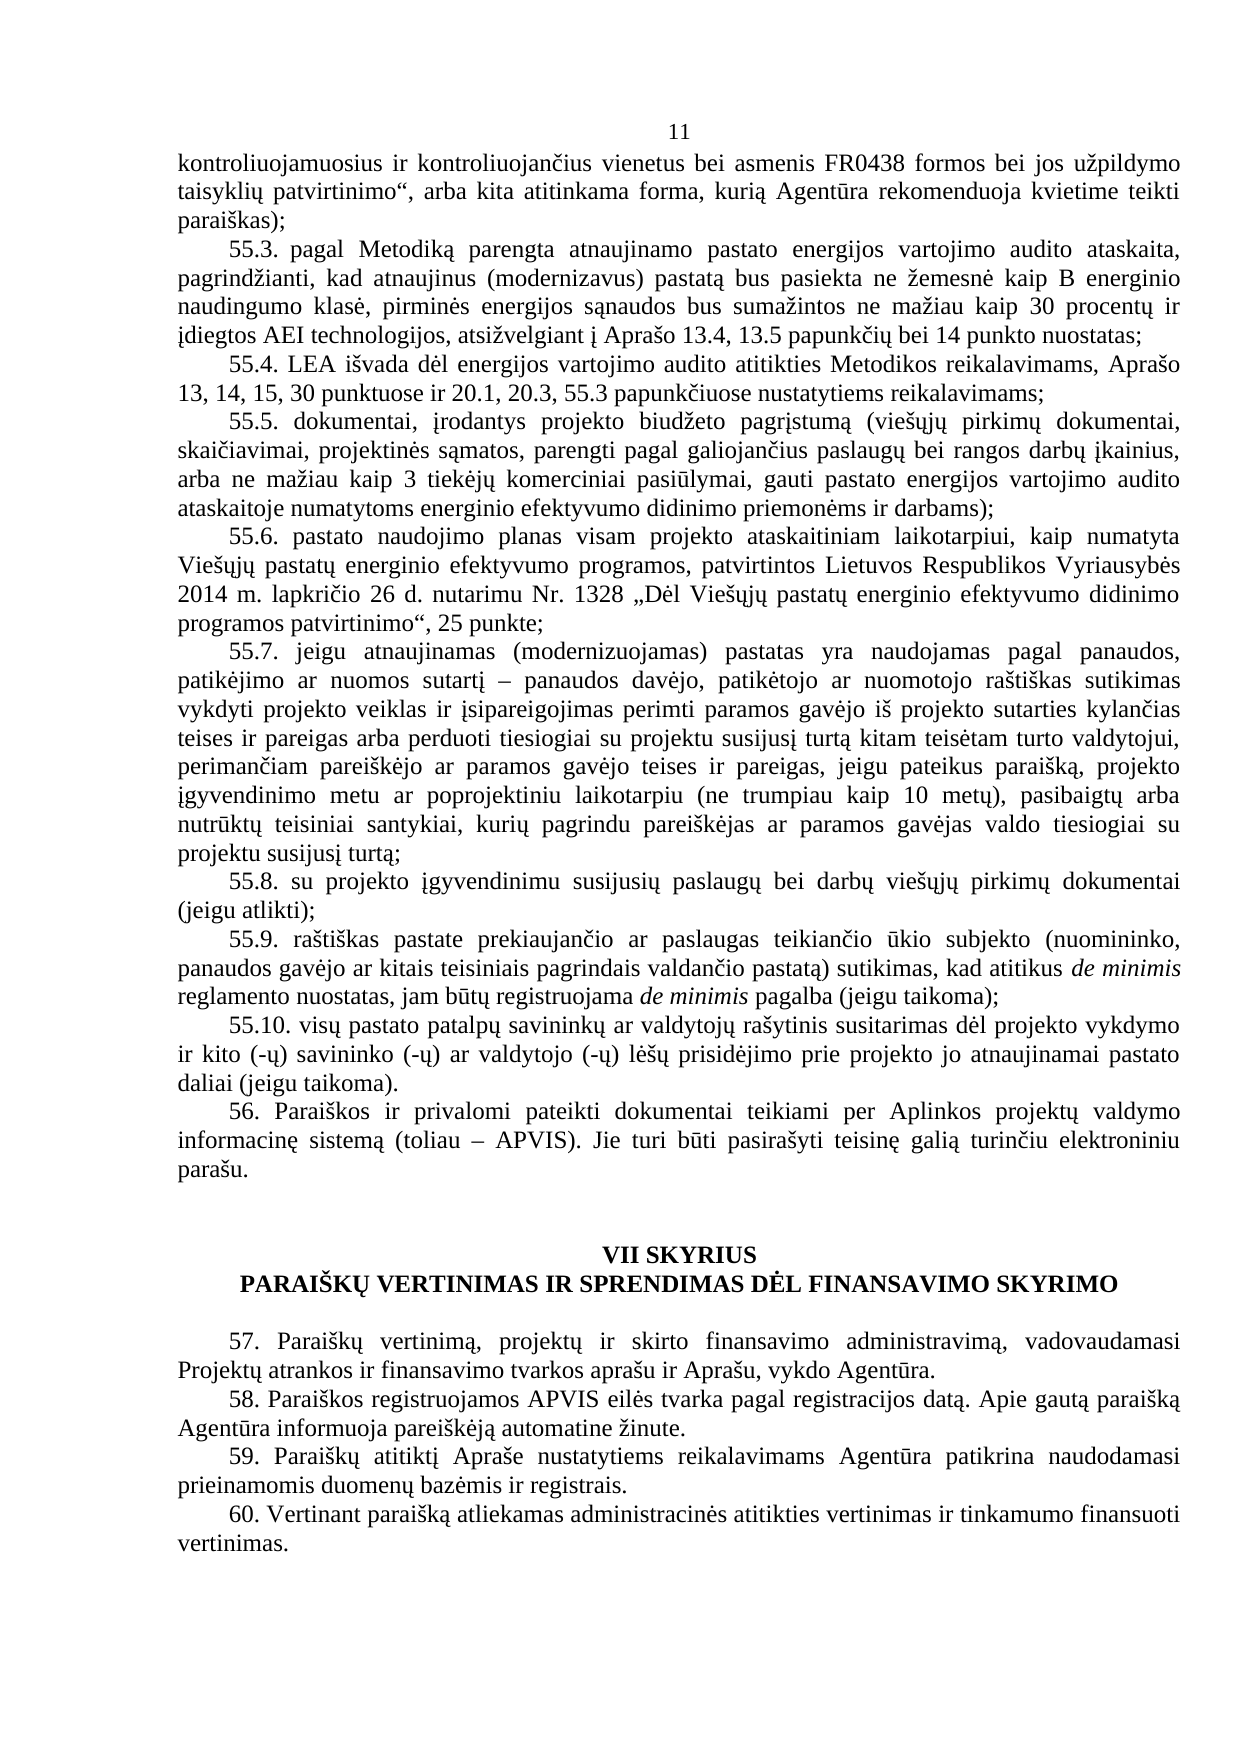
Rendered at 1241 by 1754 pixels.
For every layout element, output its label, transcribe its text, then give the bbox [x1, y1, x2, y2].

text 56. Paraiškos ir privalomi pateikti dokumentai teikiami per Aplinkos projektų valdymo informacinę sistemą (toliau – APVIS). Jie turi būti pasirašyti teisinę galią turinčiu elektroniniu parašu. [177, 1096, 1181, 1183]
text 55.9. raštiškas pastate prekiaujančio ar paslaugas teikiančio ūkio subjekto (nuomininko, panaudos gavėjo ar kitais teisiniais pagrindais valdančio pastatą) sutikimas, kad atitikus de minimis reglamento nuostatas, jam būtų registruojama de minimis pagalba (jeigu taikoma); [177, 924, 1181, 1010]
text VII SKYRIUS [177, 1240, 1181, 1269]
text 55.10. visų pastato patalpų savininkų ar valdytojų rašytinis susitarimas dėl projekto vykdymo ir kito (-ų) savininko (-ų) ar valdytojo (-ų) lėšų prisidėjimo prie projekto jo atnaujinamai pastato daliai (jeigu taikoma). [177, 1010, 1181, 1096]
text 55.4. LEA išvada dėl energijos vartojimo audito atitikties Metodikos reikalavimams, Aprašo 13, 14, 15, 30 punktuose ir 20.1, 20.3, 55.3 papunkčiuose nustatytiems reikalavimams; [177, 349, 1181, 406]
text 55.3. pagal Metodiką parengta atnaujinamo pastato energijos vartojimo audito ataskaita, pagrindžianti, kad atnaujinus (modernizavus) pastatą bus pasiekta ne žemesnė kaip B energinio naudingumo klasė, pirminės energijos sąnaudos bus sumažintos ne mažiau kaip 30 procentų ir įdiegtos AEI technologijos, atsižvelgiant į Aprašo 13.4, 13.5 papunkčių bei 14 punkto nuostatas; [177, 234, 1181, 349]
text 58. Paraiškos registruojamos APVIS eilės tvarka pagal registracijos datą. Apie gautą paraišką Agentūra informuoja pareiškėją automatine žinute. [177, 1384, 1181, 1441]
text PARAIŠKŲ VERTINIMAS IR SPRENDIMAS DĖL FINANSAVIMO SKYRIMO [177, 1269, 1181, 1298]
text 55.6. pastato naudojimo planas visam projekto ataskaitiniam laikotarpiui, kaip numatyta Viešųjų pastatų energinio efektyvumo programos, patvirtintos Lietuvos Respublikos Vyriausybės 2014 m. lapkričio 26 d. nutarimu Nr. 1328 „Dėl Viešųjų pastatų energinio efektyvumo didinimo programos patvirtinimo“, 25 punkte; [177, 521, 1181, 636]
text kontroliuojamuosius ir kontroliuojančius vienetus bei asmenis FR0438 formos bei jos užpildymo taisyklių patvirtinimo“, arba kita atitinkama forma, kurią Agentūra rekomenduoja kvietime teikti paraiškas); [177, 148, 1181, 234]
text 57. Paraiškų vertinimą, projektų ir skirto finansavimo administravimą, vadovaudamasi Projektų atrankos ir finansavimo tvarkos aprašu ir Aprašu, vykdo Agentūra. [177, 1326, 1181, 1384]
text 59. Paraiškų atitiktį Apraše nustatytiems reikalavimams Agentūra patikrina naudodamasi prieinamomis duomenų bazėmis ir registrais. [177, 1441, 1181, 1499]
text 55.8. su projekto įgyvendinimu susijusių paslaugų bei darbų viešųjų pirkimų dokumentai (jeigu atlikti); [177, 866, 1181, 924]
text 55.5. dokumentai, įrodantys projekto biudžeto pagrįstumą (viešųjų pirkimų dokumentai, skaičiavimai, projektinės sąmatos, parengti pagal galiojančius paslaugų bei rangos darbų įkainius, arba ne mažiau kaip 3 tiekėjų komerciniai pasiūlymai, gauti pastato energijos vartojimo audito ataskaitoje numatytoms energinio efektyvumo didinimo priemonėms ir darbams); [177, 406, 1181, 521]
text 60. Vertinant paraišką atliekamas administracinės atitikties vertinimas ir tinkamumo finansuoti vertinimas. [177, 1499, 1181, 1556]
text 55.7. jeigu atnaujinamas (modernizuojamas) pastatas yra naudojamas pagal panaudos, patikėjimo ar nuomos sutartį – panaudos davėjo, patikėtojo ar nuomotojo raštiškas sutikimas vykdyti projekto veiklas ir įsipareigojimas perimti paramos gavėjo iš projekto sutarties kylančias teises ir pareigas arba perduoti tiesiogiai su projektu susijusį turtą kitam teisėtam turto valdytojui, perimančiam pareiškėjo ar paramos gavėjo teises ir pareigas, jeigu pateikus paraišką, projekto įgyvendinimo metu ar poprojektiniu laikotarpiu (ne trumpiau kaip 10 metų), pasibaigtų arba nutrūktų teisiniai santykiai, kurių pagrindu pareiškėjas ar paramos gavėjas valdo tiesiogiai su projektu susijusį turtą; [177, 636, 1181, 866]
